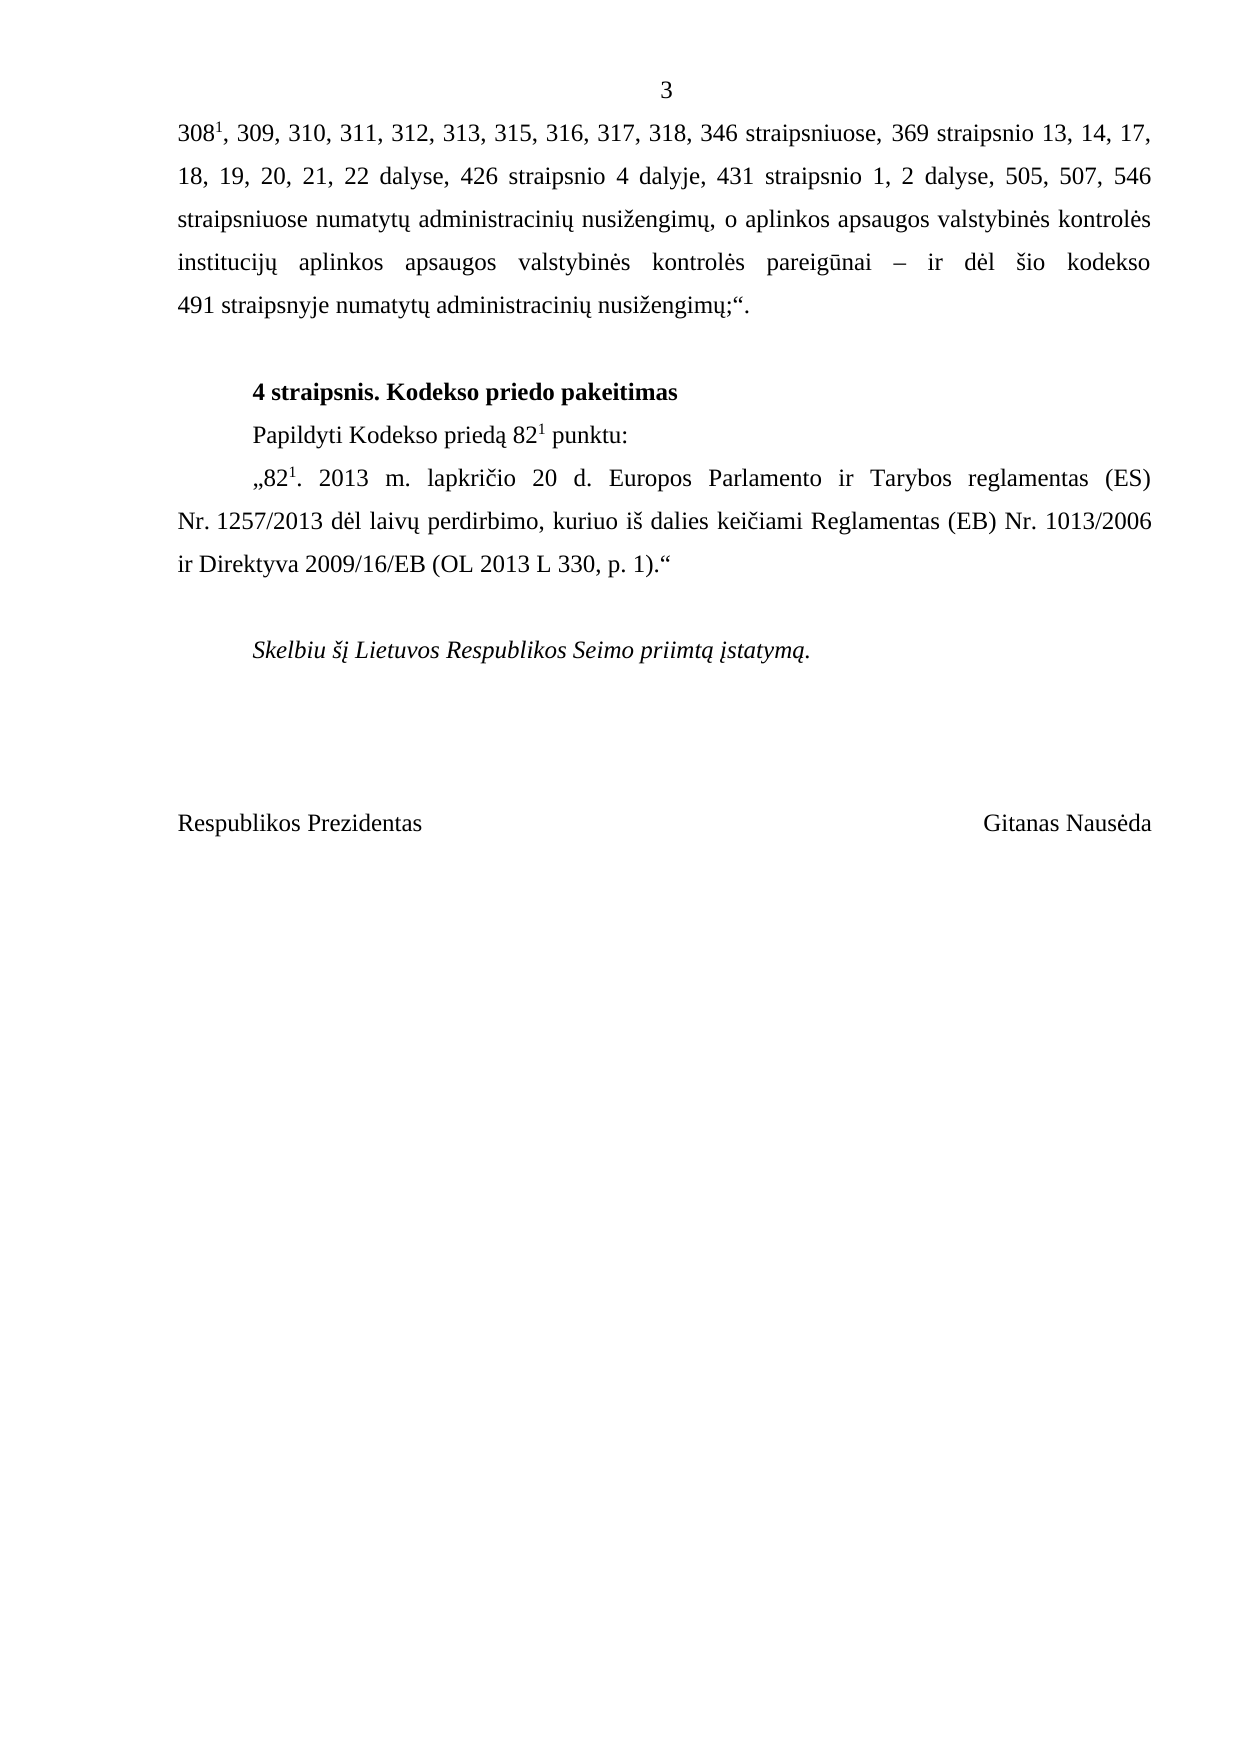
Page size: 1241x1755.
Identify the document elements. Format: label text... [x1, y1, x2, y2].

text Respublikos Prezidentas Gitanas Nausėda [177, 808, 1152, 837]
text „821. 2013 m. lapkričio 20 d. Europos Parlamento ir Tarybos reglamentas (ES) Nr. 1257/2013 dėl laivų perdirbimo, kuriuo iš dalies keičiami Reglamentas (EB) Nr. 1013/2006 ir Direktyva 2009/16/EB (OL 2013 L 330, p. 1).“ [177, 463, 1152, 578]
text Skelbiu šį Lietuvos Respublikos Seimo priimtą įstatymą. [177, 636, 1152, 664]
text 4 straipsnis. Kodekso priedo pakeitimas [177, 377, 1152, 406]
text Papildyti Kodekso priedą 821 punktu: [177, 420, 1152, 449]
text 3081, 309, 310, 311, 312, 313, 315, 316, 317, 318, 346 straipsniuose, 369 straipsnio 13, 14, 17, 18, 19, 20, 21, 22 dalyse, 426 straipsnio 4 dalyje, 431 straipsnio 1, 2 dalyse, 505, 507, 546 straipsniuose numatytų administracinių nusižengimų, o aplinkos apsaugos valstybinės kontrolės institucijų aplinkos apsaugos valstybinės kontrolės pareigūnai – ir dėl šio kodekso 491 straipsnyje numatytų administracinių nusižengimų;“. [177, 118, 1152, 319]
